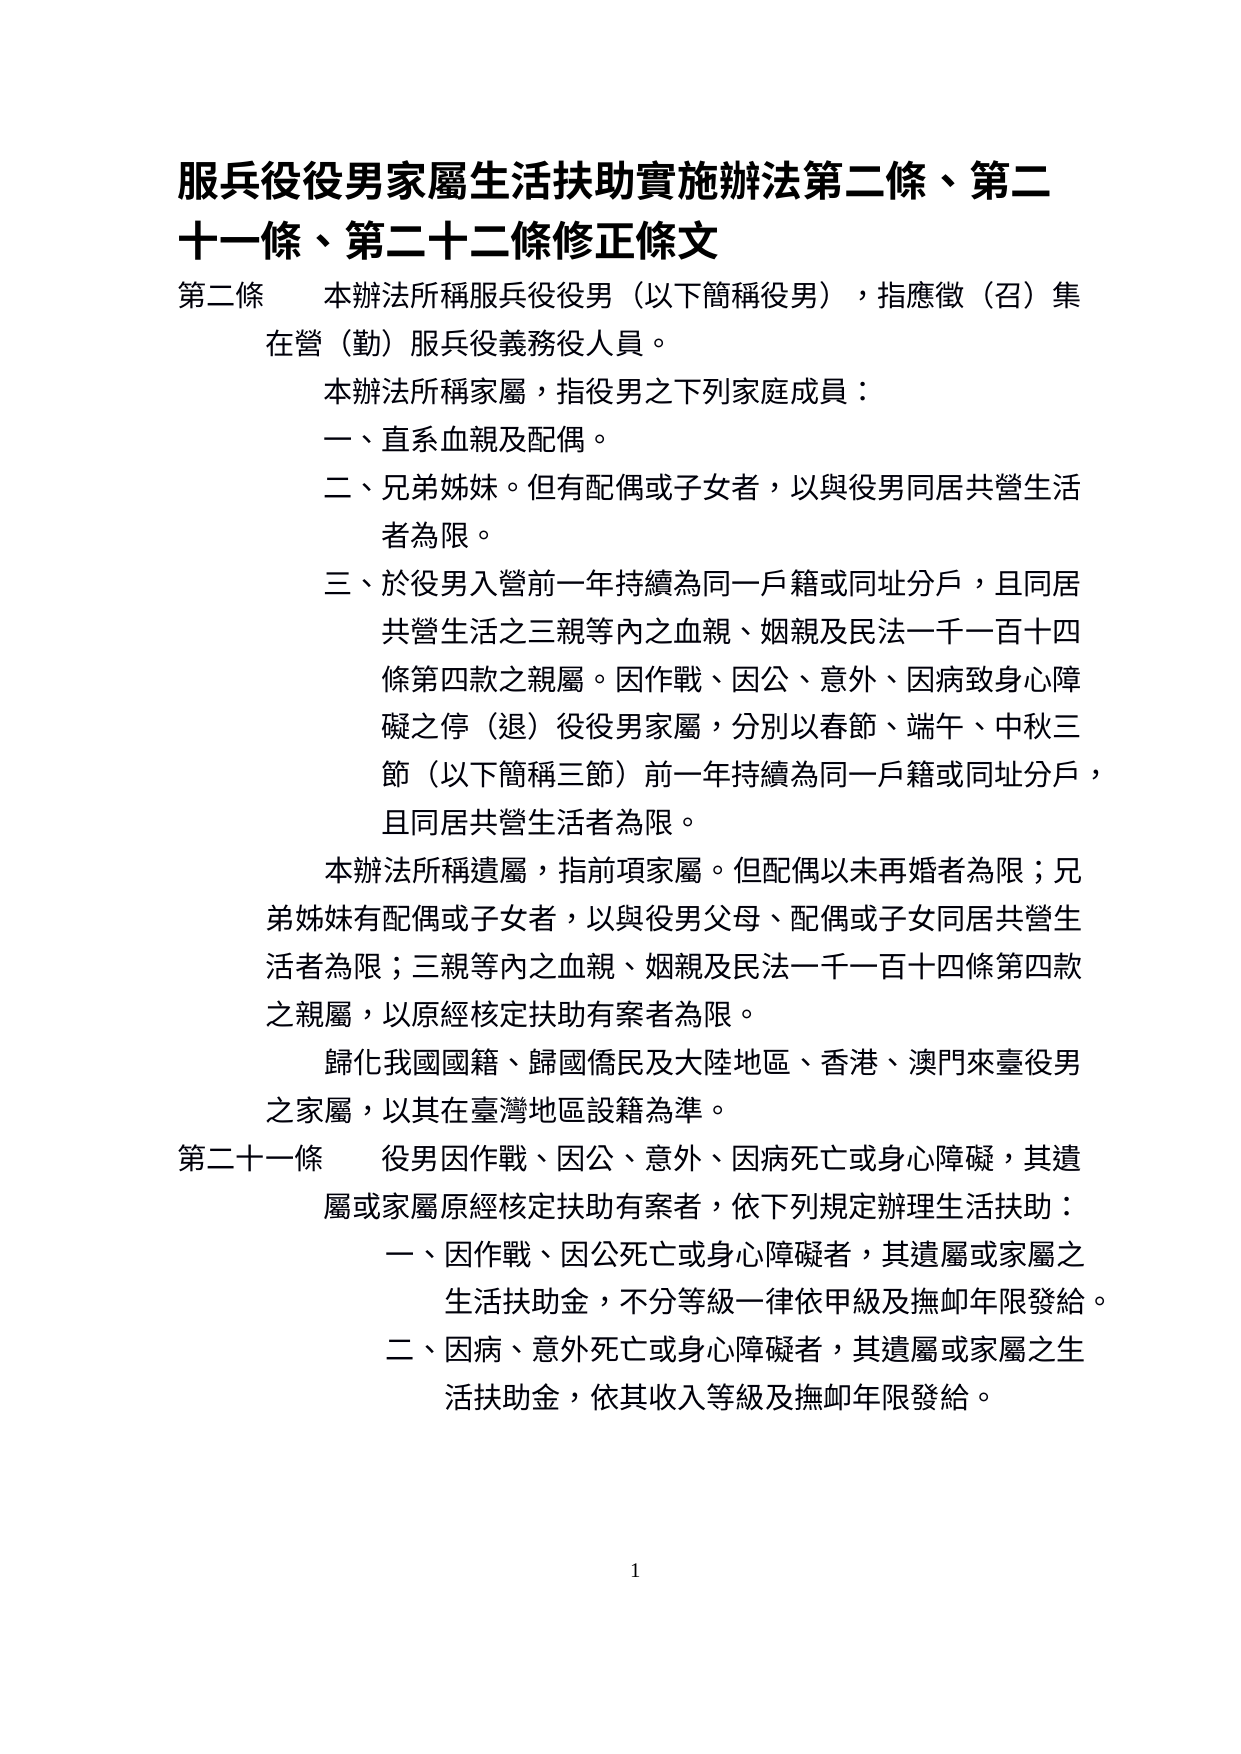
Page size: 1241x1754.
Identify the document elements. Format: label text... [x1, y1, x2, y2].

text 本辦法所稱遺屬，指前項家屬。但配偶以未再婚者為限；兄弟姊妹有配偶或子女者，以與役男父母、配偶或子女同居共營生活者為限；三親等內之血親、姻親及民法一千一百十四條第四款之親屬，以原經核定扶助有案者為限。 [266, 843, 1092, 1035]
text 歸化我國國籍、歸國僑民及大陸地區、香港、澳門來臺役男之家屬，以其在臺灣地區設籍為準。 [266, 1035, 1092, 1131]
text 服兵役役男家屬生活扶助實施辦法第二條、第二十一條、第二十二條修正條文 [177, 148, 1092, 268]
text 二、因病、意外死亡或身心障礙者，其遺屬或家屬之生活扶助金，依其收入等級及撫卹年限發給。 [386, 1322, 1092, 1418]
text 本辦法所稱家屬，指役男之下列家庭成員： [177, 364, 1092, 412]
text 一、因作戰、因公死亡或身心障礙者，其遺屬或家屬之生活扶助金，不分等級一律依甲級及撫卹年限發給。 [386, 1227, 1092, 1322]
text 第二十一條 役男因作戰、因公、意外、因病死亡或身心障礙，其遺屬或家屬原經核定扶助有案者，依下列規定辦理生活扶助： [177, 1131, 1092, 1227]
text 第二條 本辦法所稱服兵役役男（以下簡稱役男），指應徵（召）集在營（勤）服兵役義務役人員。 [177, 268, 1092, 364]
text 二、兄弟姊妹。但有配偶或子女者，以與役男同居共營生活者為限。 [323, 460, 1092, 556]
text 三、於役男入營前一年持續為同一戶籍或同址分戶，且同居共營生活之三親等內之血親、姻親及民法一千一百十四條第四款之親屬。因作戰、因公、意外、因病致身心障礙之停（退）役役男家屬，分別以春節、端午、中秋三節（以下簡稱三節）前一年持續為同一戶籍或同址分戶，且同居共營生活者為限。 [323, 556, 1092, 843]
text 一、直系血親及配偶。 [323, 412, 1092, 460]
